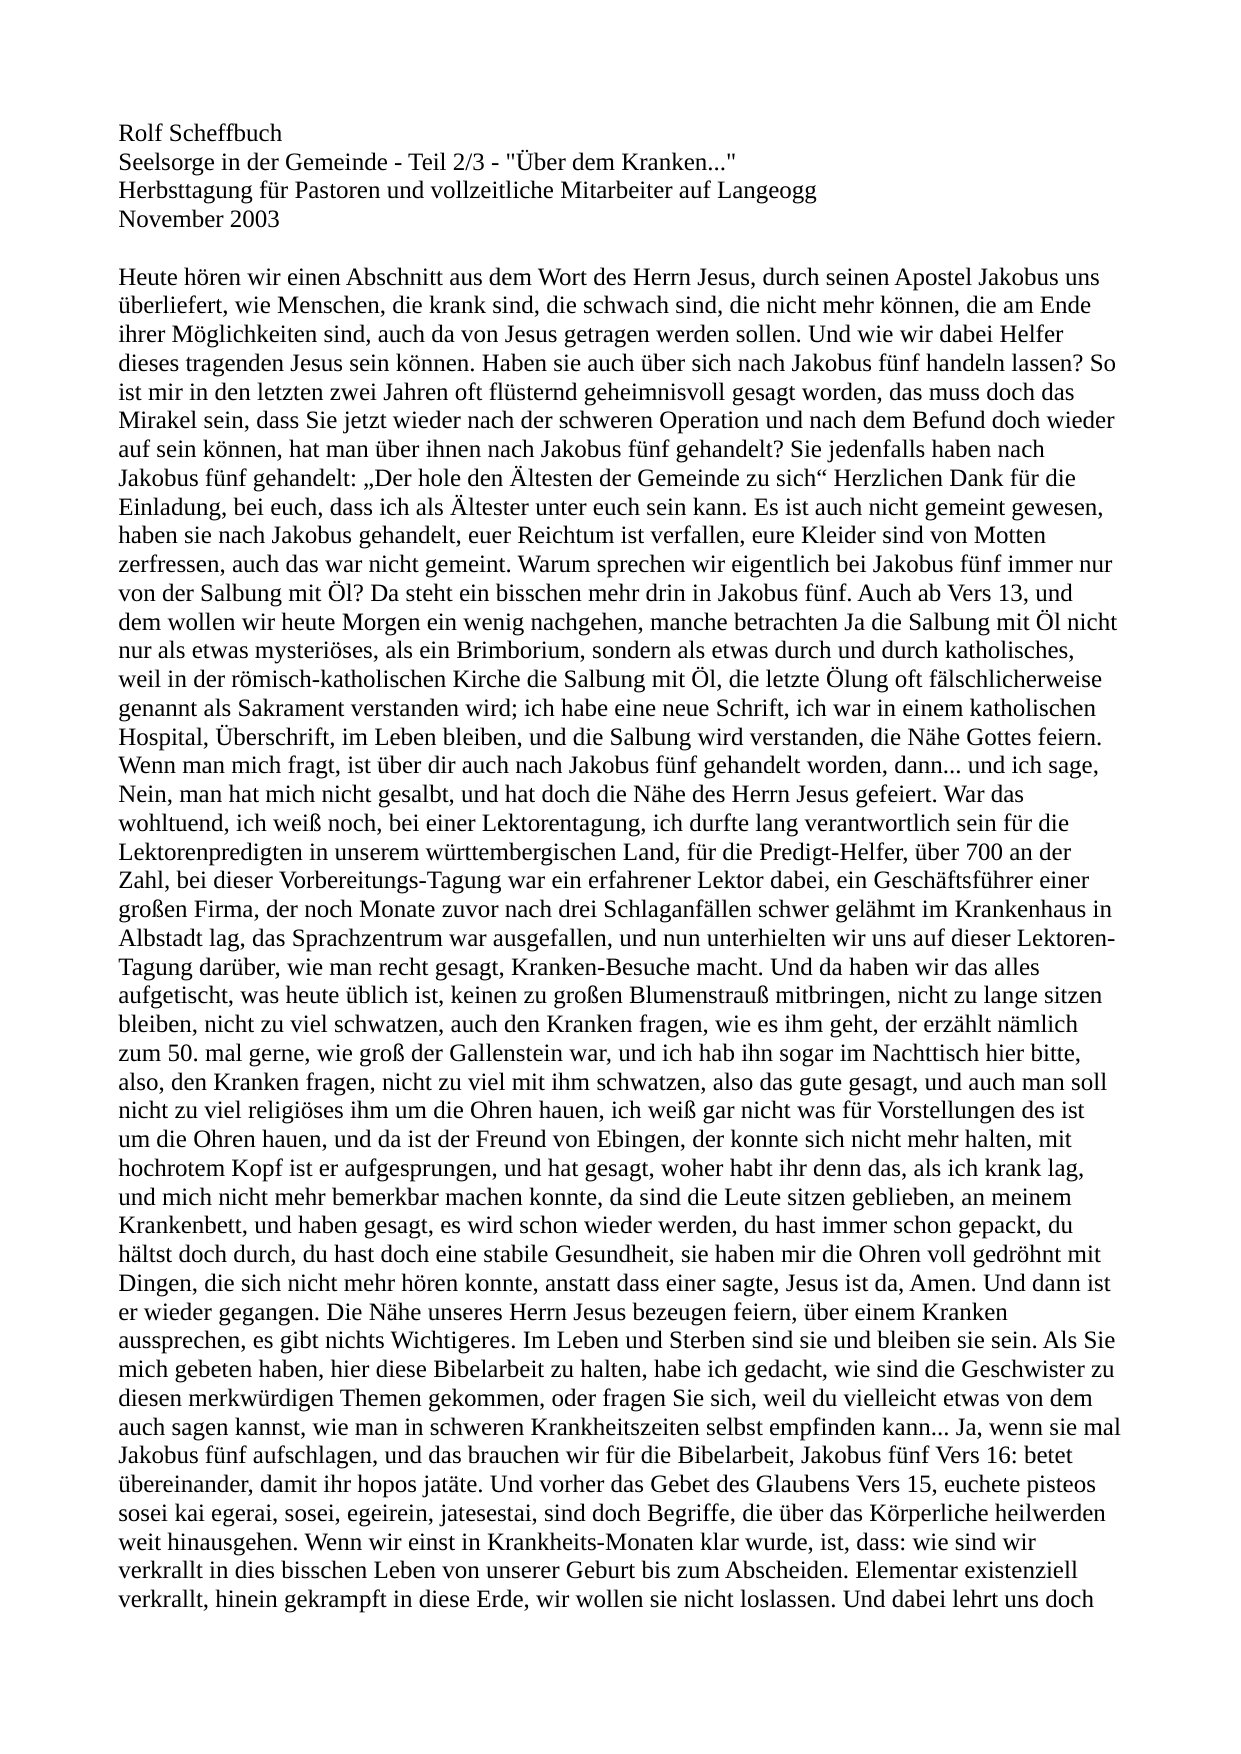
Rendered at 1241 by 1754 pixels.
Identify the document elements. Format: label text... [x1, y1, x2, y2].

text Heute hören wir einen Abschnitt aus dem Wort des Herrn Jesus, durch seinen Apostel Jakobus uns überliefert, wie Menschen, die krank sind, die schwach sind, die nicht mehr können, die am Ende ihrer Möglichkeiten sind, auch da von Jesus getragen werden sollen. Und wie wir dabei Helfer dieses tragenden Jesus sein können. Haben sie auch über sich nach Jakobus fünf handeln lassen? So ist mir in den letzten zwei Jahren oft flüsternd geheimnisvoll gesagt worden, das muss doch das Mirakel sein, dass Sie jetzt wieder nach der schweren Operation und nach dem Befund doch wieder auf sein können, hat man über ihnen nach Jakobus fünf gehandelt? Sie jedenfalls haben nach Jakobus fünf gehandelt: „Der hole den Ältesten der Gemeinde zu sich“ Herzlichen Dank für die Einladung, bei euch, dass ich als Ältester unter euch sein kann. Es ist auch nicht gemeint gewesen, haben sie nach Jakobus gehandelt, euer Reichtum ist verfallen, eure Kleider sind von Motten zerfressen, auch das war nicht gemeint. Warum sprechen wir eigentlich bei Jakobus fünf immer nur von der Salbung mit Öl? Da steht ein bisschen mehr drin in Jakobus fünf. Auch ab Vers 13, und dem wollen wir heute Morgen ein wenig nachgehen, manche betrachten Ja die Salbung mit Öl nicht nur als etwas mysteriöses, als ein Brimborium, sondern als etwas durch und durch katholisches, weil in der römisch-katholischen Kirche die Salbung mit Öl, die letzte Ölung oft fälschlicherweise genannt als Sakrament verstanden wird; ich habe eine neue Schrift, ich war in einem katholischen Hospital, Überschrift, im Leben bleiben, und die Salbung wird verstanden, die Nähe Gottes feiern. Wenn man mich fragt, ist über dir auch nach Jakobus fünf gehandelt worden, dann... und ich sage, Nein, man hat mich nicht gesalbt, und hat doch die Nähe des Herrn Jesus gefeiert. War das wohltuend, ich weiß noch, bei einer Lektorentagung, ich durfte lang verantwortlich sein für die Lektorenpredigten in unserem württembergischen Land, für die Predigt-Helfer, über 700 an der Zahl, bei dieser Vorbereitungs-Tagung war ein erfahrener Lektor dabei, ein Geschäftsführer einer großen Firma, der noch Monate zuvor nach drei Schlaganfällen schwer gelähmt im Krankenhaus in Albstadt lag, das Sprachzentrum war ausgefallen, und nun unterhielten wir uns auf dieser Lektoren-Tagung darüber, wie man recht gesagt, Kranken-Besuche macht. Und da haben wir das alles aufgetischt, was heute üblich ist, keinen zu großen Blumenstrauß mitbringen, nicht zu lange sitzen bleiben, nicht zu viel schwatzen, auch den Kranken fragen, wie es ihm geht, der erzählt nämlich zum 50. mal gerne, wie groß der Gallenstein war, und ich hab ihn sogar im Nachttisch hier bitte, also, den Kranken fragen, nicht zu viel mit ihm schwatzen, also das gute gesagt, und auch man soll nicht zu viel religiöses ihm um die Ohren hauen, ich weiß gar nicht was für Vorstellungen des ist um die Ohren hauen, und da ist der Freund von Ebingen, der konnte sich nicht mehr halten, mit hochrotem Kopf ist er aufgesprungen, und hat gesagt, woher habt ihr denn das, als ich krank lag, und mich nicht mehr bemerkbar machen konnte, da sind die Leute sitzen geblieben, an meinem Krankenbett, und haben gesagt, es wird schon wieder werden, du hast immer schon gepackt, du hältst doch durch, du hast doch eine stabile Gesundheit, sie haben mir die Ohren voll gedröhnt mit Dingen, die sich nicht mehr hören konnte, anstatt dass einer sagte, Jesus ist da, Amen. Und dann ist er wieder gegangen. Die Nähe unseres Herrn Jesus bezeugen feiern, über einem Kranken aussprechen, es gibt nichts Wichtigeres. Im Leben und Sterben sind sie und bleiben sie sein. Als Sie mich gebeten haben, hier diese Bibelarbeit zu halten, habe ich gedacht, wie sind die Geschwister zu diesen merkwürdigen Themen gekommen, oder fragen Sie sich, weil du vielleicht etwas von dem auch sagen kannst, wie man in schweren Krankheitszeiten selbst empfinden kann... Ja, wenn sie mal Jakobus fünf aufschlagen, und das brauchen wir für die Bibelarbeit, Jakobus fünf Vers 16: betet übereinander, damit ihr hopos jatäte. Und vorher das Gebet des Glaubens Vers 15, euchete pisteos sosei kai egerai, sosei, egeirein, jatesestai, sind doch Begriffe, die über das Körperliche heilwerden weit hinausgehen. Wenn wir einst in Krankheits-Monaten klar wurde, ist, dass: wie sind wir verkrallt in dies bisschen Leben von unserer Geburt bis zum Abscheiden. Elementar existenziell verkrallt, hinein gekrampft in diese Erde, wir wollen sie nicht loslassen. Und dabei lehrt uns doch [118, 262, 1122, 1613]
text Herbsttagung für Pastoren und vollzeitliche Mitarbeiter auf Langeogg [118, 176, 1122, 204]
text Rolf Scheffbuch [118, 118, 1122, 147]
text November 2003 [118, 204, 1122, 233]
text Seelsorge in der Gemeinde - Teil 2/3 - "Über dem Kranken..." [118, 147, 1122, 176]
